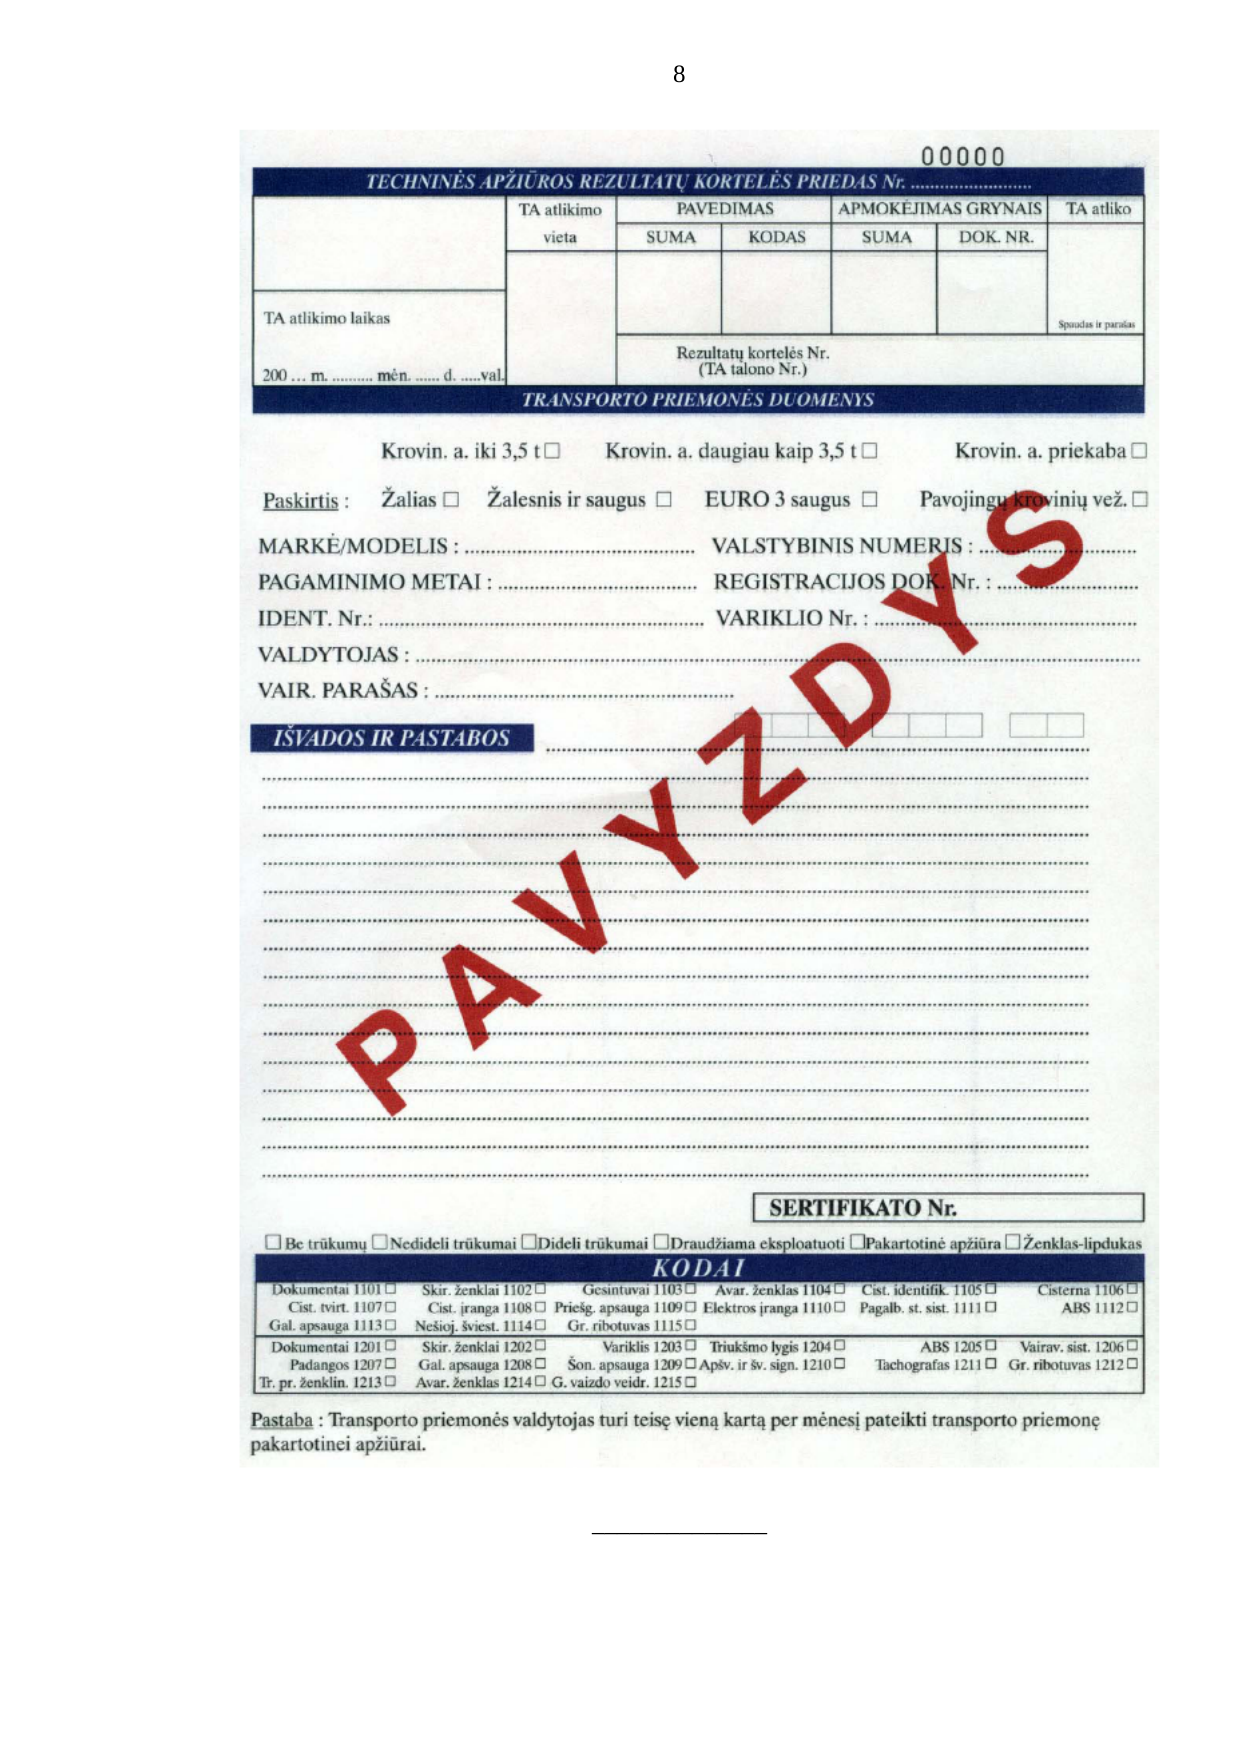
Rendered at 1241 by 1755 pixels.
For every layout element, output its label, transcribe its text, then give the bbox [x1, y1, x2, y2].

text ______________ [177, 1508, 1181, 1537]
